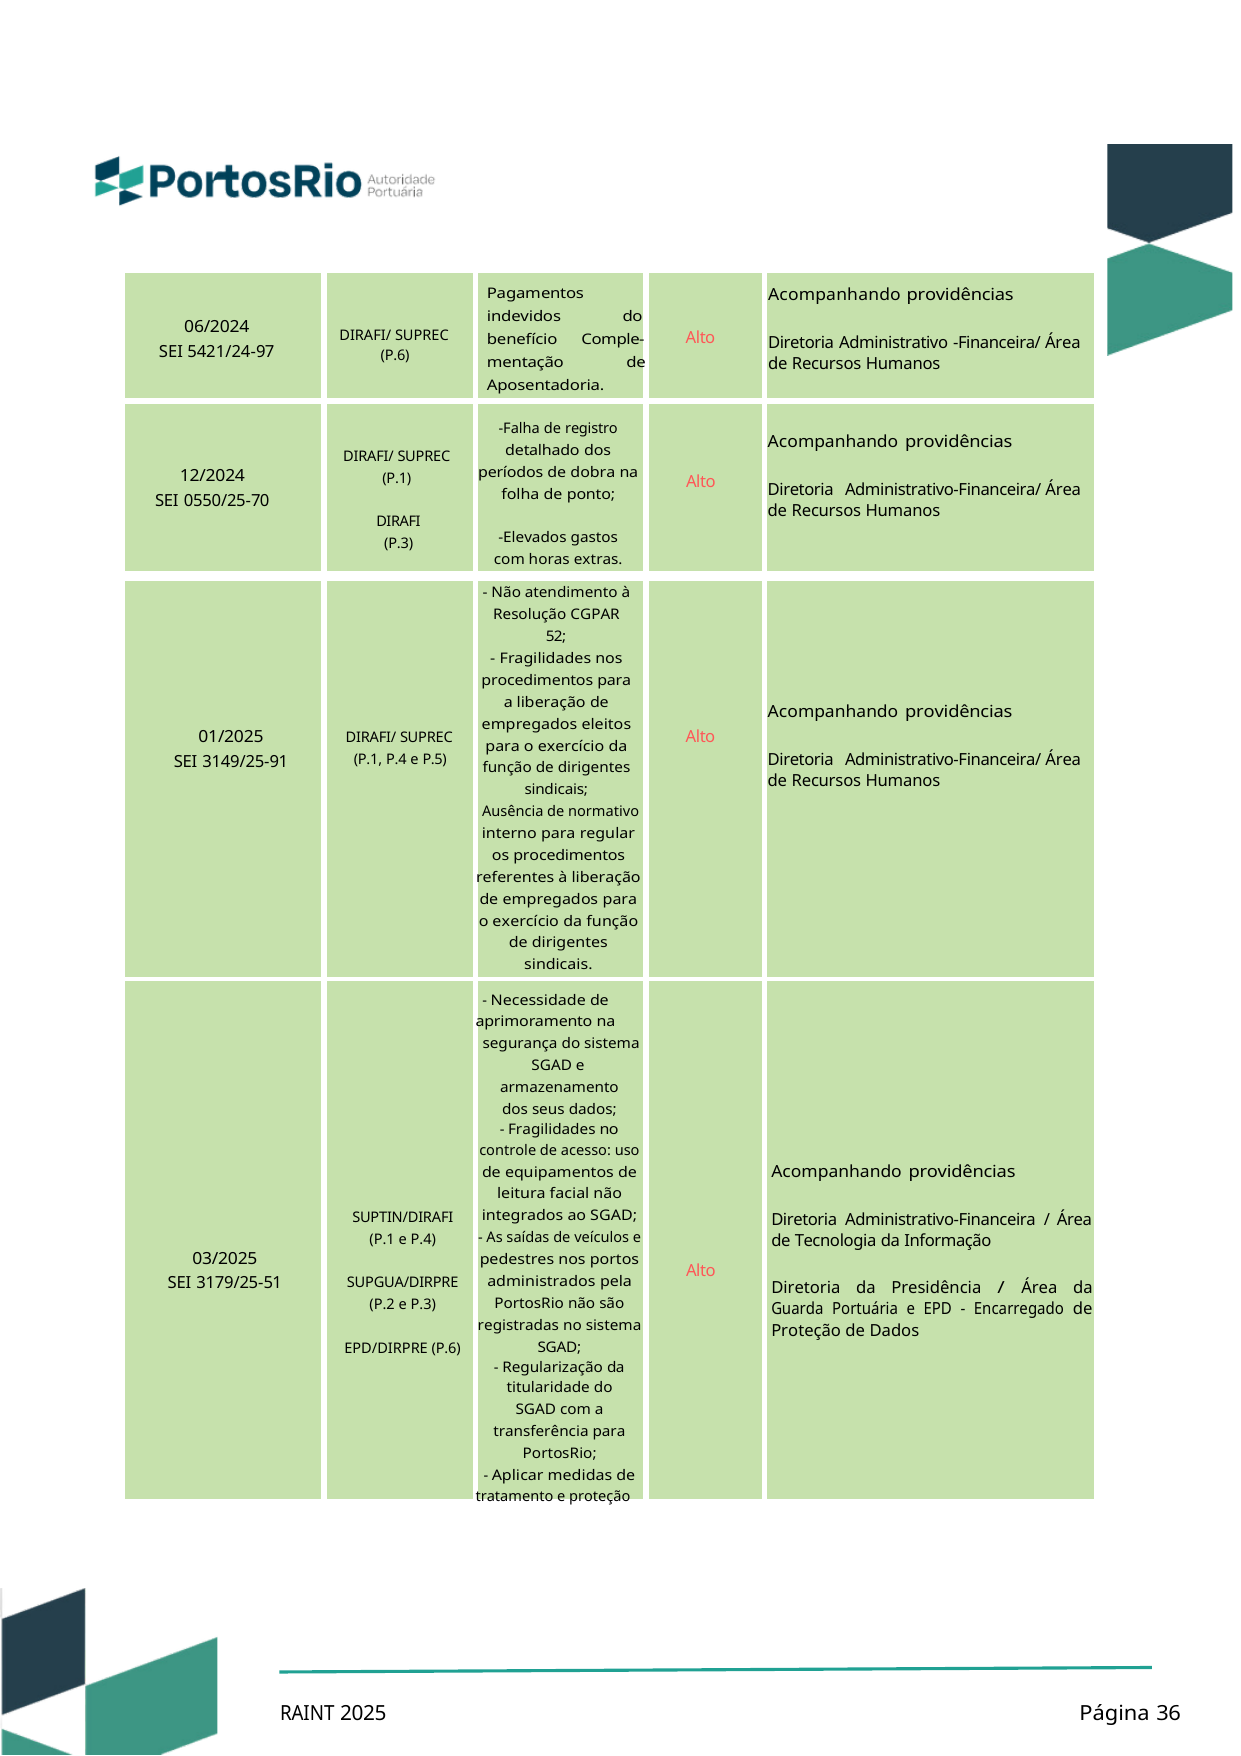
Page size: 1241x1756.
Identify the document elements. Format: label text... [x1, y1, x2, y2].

table_cell 03/2025 SEI 3179/25-51 [125, 981, 321, 1499]
table_cell DIRAFI/ SUPREC (P.1) DIRAFI (P.3) [327, 404, 473, 571]
table_cell Alto [649, 581, 762, 977]
table_cell SUPTIN/DIRAFI (P.1 e P.4) SUPGUA/DIRPRE (P.2 e P.3) EPD/DIRPRE (P.6) [327, 981, 473, 1499]
table_cell Alto [649, 981, 762, 1499]
table_cell Acompanhando providências Diretoria Administrativo-Financeira/ Área de Recursos Humanos [767, 404, 1094, 571]
table_cell Necessidade de aprimoramento na segurança do sistema SGAD e armazenamento dos seus dados; Fragilidades no controle de acesso: uso de equipamentos de leitura facial não integrados ao SGAD; As saídas de veículos e pedestres nos portos administrados pela PortosRio não são registradas no sistema SGAD; Regularização da titularidade do SGAD com a transferência para PortosRio; Aplicar medidas de tratamento e proteção aos dados pessoais inseridos no sistema SGAD e avaliar se houve vazamento de dados decorrente de ataque cibernético informado pela SUPGUA. [478, 981, 643, 1499]
table_cell 12/2024 SEI 0550/25-70 [125, 404, 321, 571]
table_header Pagamentos indevidos do benefício Comple- mentação de Aposentadoria. [478, 273, 643, 398]
table_cell -Falha de registro detalhado dos períodos de dobra na folha de ponto; -Elevados gastos com horas extras. [478, 404, 643, 571]
table_cell - Não atendimento à Resolução CGPAR 52; - Fragilidades nos procedimentos para a liberação de empregados eleitos para o exercício da função de dirigentes sindicais; Ausência de normativo interno para regular os procedimentos referentes à liberação de empregados para o exercício da função de dirigentes sindicais. [478, 581, 643, 977]
table_cell Alto [649, 404, 762, 571]
text - [0, 272, 326, 1499]
table_cell 01/2025 SEI 3149/25-91 [125, 581, 321, 977]
table_header 06/2024 SEI 5421/24-97 [125, 273, 321, 398]
table_header Alto [649, 273, 762, 398]
table_cell Acompanhando providências Diretoria Administrativo-Financeira/ Área de Recursos Humanos [767, 581, 1094, 977]
table_header Acompanhando providências Diretoria Administrativo -Financeira/ Área de Recursos Humanos [767, 273, 1094, 398]
table_cell Acompanhando providências Diretoria Administrativo-Financeira / Área de Tecnologia da Informação Diretoria da Presidência / Área da Guarda Portuária e EPD - Encarregado de Proteção de Dados [767, 981, 1094, 1499]
text - [767, 272, 1100, 1499]
table_header DIRAFI/ SUPREC (P.6) [327, 273, 473, 398]
table_cell DIRAFI/ SUPREC (P.1, P.4 e P.5) [327, 581, 473, 977]
